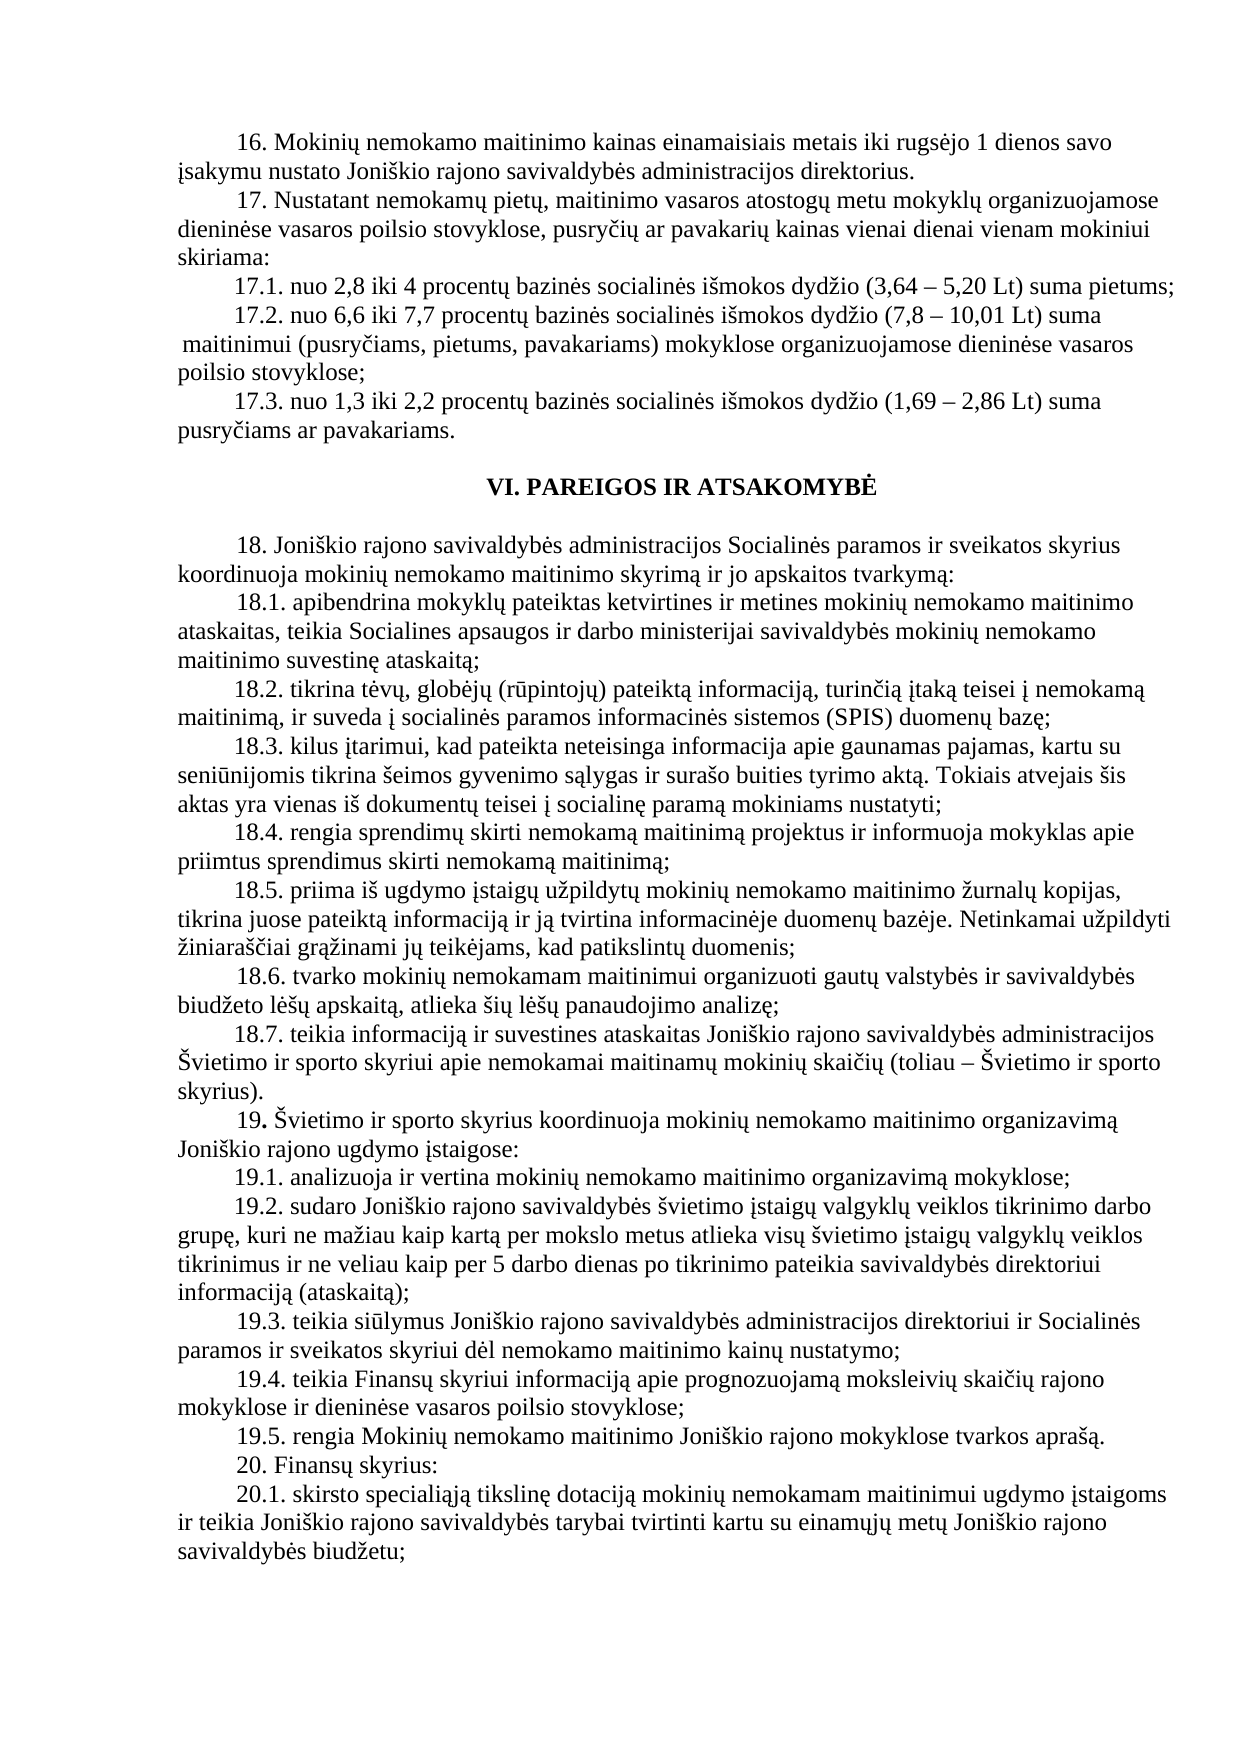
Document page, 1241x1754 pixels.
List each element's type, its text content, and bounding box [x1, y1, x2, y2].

text 17.1. nuo 2,8 iki 4 procentų bazinės socialinės išmokos dydžio (3,64 – 5,20 Lt) suma pietums; [177, 271, 1200, 300]
text 18. Joniškio rajono savivaldybės administracijos Socialinės paramos ir sveikatos skyrius koordinuoja mokinių nemokamo maitinimo skyrimą ir jo apskaitos tvarkymą: [177, 530, 1181, 587]
text 18.1. apibendrina mokyklų pateiktas ketvirtines ir metines mokinių nemokamo maitinimo ataskaitas, teikia Socialines apsaugos ir darbo ministerijai savivaldybės mokinių nemokamo maitinimo suvestinę ataskaitą; [177, 587, 1181, 674]
text 18.7. teikia informaciją ir suvestines ataskaitas Joniškio rajono savivaldybės administracijos Švietimo ir sporto skyriui apie nemokamai maitinamų mokinių skaičių (toliau – Švietimo ir sporto skyrius). [177, 1019, 1181, 1105]
text 19.2. sudaro Joniškio rajono savivaldybės švietimo įstaigų valgyklų veiklos tikrinimo darbo grupę, kuri ne mažiau kaip kartą per mokslo metus atlieka visų švietimo įstaigų valgyklų veiklos tikrinimus ir ne veliau kaip per 5 darbo dienas po tikrinimo pateikia savivaldybės direktoriui informaciją (ataskaitą); [177, 1191, 1181, 1306]
text 17.3. nuo 1,3 iki 2,2 procentų bazinės socialinės išmokos dydžio (1,69 – 2,86 Lt) suma pusryčiams ar pavakariams. [177, 386, 1181, 444]
text 18.3. kilus įtarimui, kad pateikta neteisinga informacija apie gaunamas pajamas, kartu su seniūnijomis tikrina šeimos gyvenimo sąlygas ir surašo buities tyrimo aktą. Tokiais atvejais šis aktas yra vienas iš dokumentų teisei į socialinę paramą mokiniams nustatyti; [177, 731, 1181, 817]
text 20. Finansų skyrius: [177, 1450, 1181, 1479]
text 18.6. tvarko mokinių nemokamam maitinimui organizuoti gautų valstybės ir savivaldybės biudžeto lėšų apskaitą, atlieka šių lėšų panaudojimo analizę; [177, 961, 1181, 1019]
text 18.2. tikrina tėvų, globėjų (rūpintojų) pateiktą informaciją, turinčią įtaką teisei į nemokamą maitinimą, ir suveda į socialinės paramos informacinės sistemos (SPIS) duomenų bazę; [177, 674, 1181, 731]
text 19.1. analizuoja ir vertina mokinių nemokamo maitinimo organizavimą mokyklose; [233, 1162, 1181, 1191]
text 19. Švietimo ir sporto skyrius koordinuoja mokinių nemokamo maitinimo organizavimą Joniškio rajono ugdymo įstaigose: [177, 1105, 1181, 1162]
text VI. PAREIGOS IR ATSAKOMYBĖ [177, 472, 1187, 501]
text maitinimui (pusryčiams, pietums, pavakariams) mokyklose organizuojamose dieninėse vasaros poilsio stovyklose; [177, 329, 1181, 386]
text 20.1. skirsto specialiąją tikslinę dotaciją mokinių nemokamam maitinimui ugdymo įstaigoms ir teikia Joniškio rajono savivaldybės tarybai tvirtinti kartu su einamųjų metų Joniškio rajono savivaldybės biudžetu; [177, 1479, 1181, 1565]
text 19.4. teikia Finansų skyriui informaciją apie prognozuojamą moksleivių skaičių rajono mokyklose ir dieninėse vasaros poilsio stovyklose; [177, 1364, 1181, 1421]
text 18.5. priima iš ugdymo įstaigų užpildytų mokinių nemokamo maitinimo žurnalų kopijas, tikrina juose pateiktą informaciją ir ją tvirtina informacinėje duomenų bazėje. Netinkamai užpildyti žiniaraščiai grąžinami jų teikėjams, kad patikslintų duomenis; [177, 875, 1181, 961]
text 16. Mokinių nemokamo maitinimo kainas einamaisiais metais iki rugsėjo 1 dienos savo įsakymu nustato Joniškio rajono savivaldybės administracijos direktorius. [177, 127, 1181, 185]
text 19.3. teikia siūlymus Joniškio rajono savivaldybės administracijos direktoriui ir Socialinės paramos ir sveikatos skyriui dėl nemokamo maitinimo kainų nustatymo; [177, 1306, 1181, 1364]
text 18.4. rengia sprendimų skirti nemokamą maitinimą projektus ir informuoja mokyklas apie priimtus sprendimus skirti nemokamą maitinimą; [177, 817, 1181, 875]
text 17. Nustatant nemokamų pietų, maitinimo vasaros atostogų metu mokyklų organizuojamose dieninėse vasaros poilsio stovyklose, pusryčių ar pavakarių kainas vienai dienai vienam mokiniui skiriama: [177, 185, 1181, 271]
text 19.5. rengia Mokinių nemokamo maitinimo Joniškio rajono mokyklose tvarkos aprašą. [177, 1421, 1181, 1450]
text 17.2. nuo 6,6 iki 7,7 procentų bazinės socialinės išmokos dydžio (7,8 – 10,01 Lt) suma [177, 300, 1181, 329]
